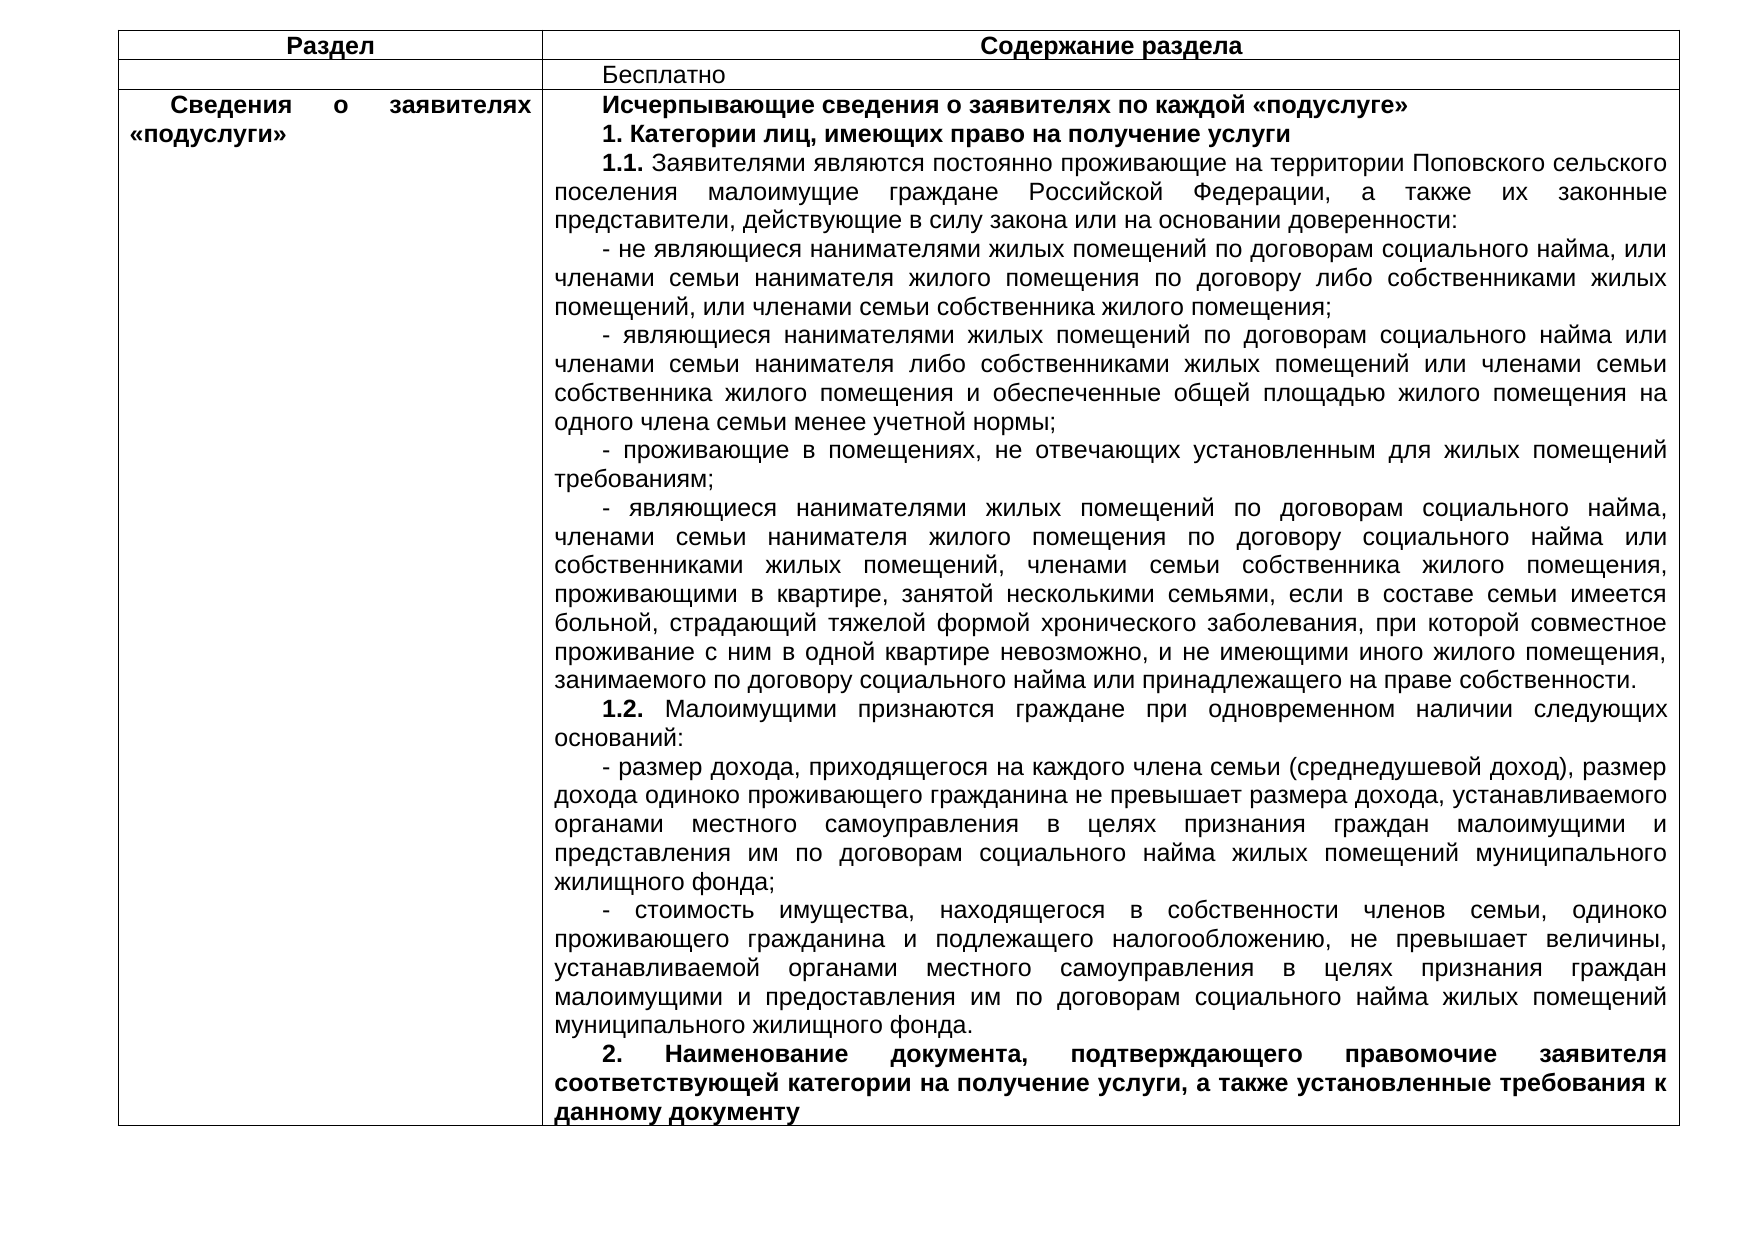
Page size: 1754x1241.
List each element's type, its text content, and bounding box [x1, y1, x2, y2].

table_header Содержание раздела [543, 31, 1679, 59]
table_cell Сведения о заявителях «подуслуги» [119, 90, 542, 1125]
table_header Раздел [119, 31, 542, 59]
table_cell [119, 60, 542, 89]
table_cell Исчерпывающие сведения о заявителях по каждой «подуслуге» 1. Категории лиц, имеющих право на получение услуги 1.1. Заявителями являются постоянно проживающие на территории Поповского сельского поселения малоимущие граждане Российской Федерации, а также их законные представители, действующие в силу закона или на основании доверенности: - не являющиеся нанимателями жилых помещений по договорам социального найма, или членами семьи нанимателя жилого помещения по договору либо собственниками жилых помещений, или членами семьи собственника жилого помещения; - являющиеся нанимателями жилых помещений по договорам социального найма или членами семьи нанимателя либо собственниками жилых помещений или членами семьи собственника жилого помещения и обеспеченные общей площадью жилого помещения на одного члена семьи менее учетной нормы; - проживающие в помещениях, не отвечающих установленным для жилых помещений требованиям; - являющиеся нанимателями жилых помещений по договорам социального найма, членами семьи нанимателя жилого помещения по договору социального найма или собственниками жилых помещений, членами семьи собственника жилого помещения, проживающими в квартире, занятой несколькими семьями, если в составе семьи имеется больной, страдающий тяжелой формой хронического заболевания, при которой совместное проживание с ним в одной квартире невозможно, и не имеющими иного жилого помещения, занимаемого по договору социального найма или принадлежащего на праве собственности. 1.2. Малоимущими признаются граждане при одновременном наличии следующих оснований: - размер дохода, приходящегося на каждого члена семьи (среднедушевой доход), размер дохода одиноко проживающего гражданина не превышает размера дохода, устанавливаемого органами местного самоуправления в целях признания граждан малоимущими и представления им по договорам социального найма жилых помещений муниципального жилищного фонда; - стоимость имущества, находящегося в собственности членов семьи, одиноко проживающего гражданина и подлежащего налогообложению, не превышает величины, устанавливаемой органами местного самоуправления в целях признания граждан малоимущими и предоставления им по договорам социального найма жилых помещений муниципального жилищного фонда. 2. Наименование документа, подтверждающего правомочие заявителя соответствующей категории на получение услуги, а также установленные требования к данному документу [543, 90, 1679, 1125]
table_cell Бесплатно [543, 60, 1679, 89]
